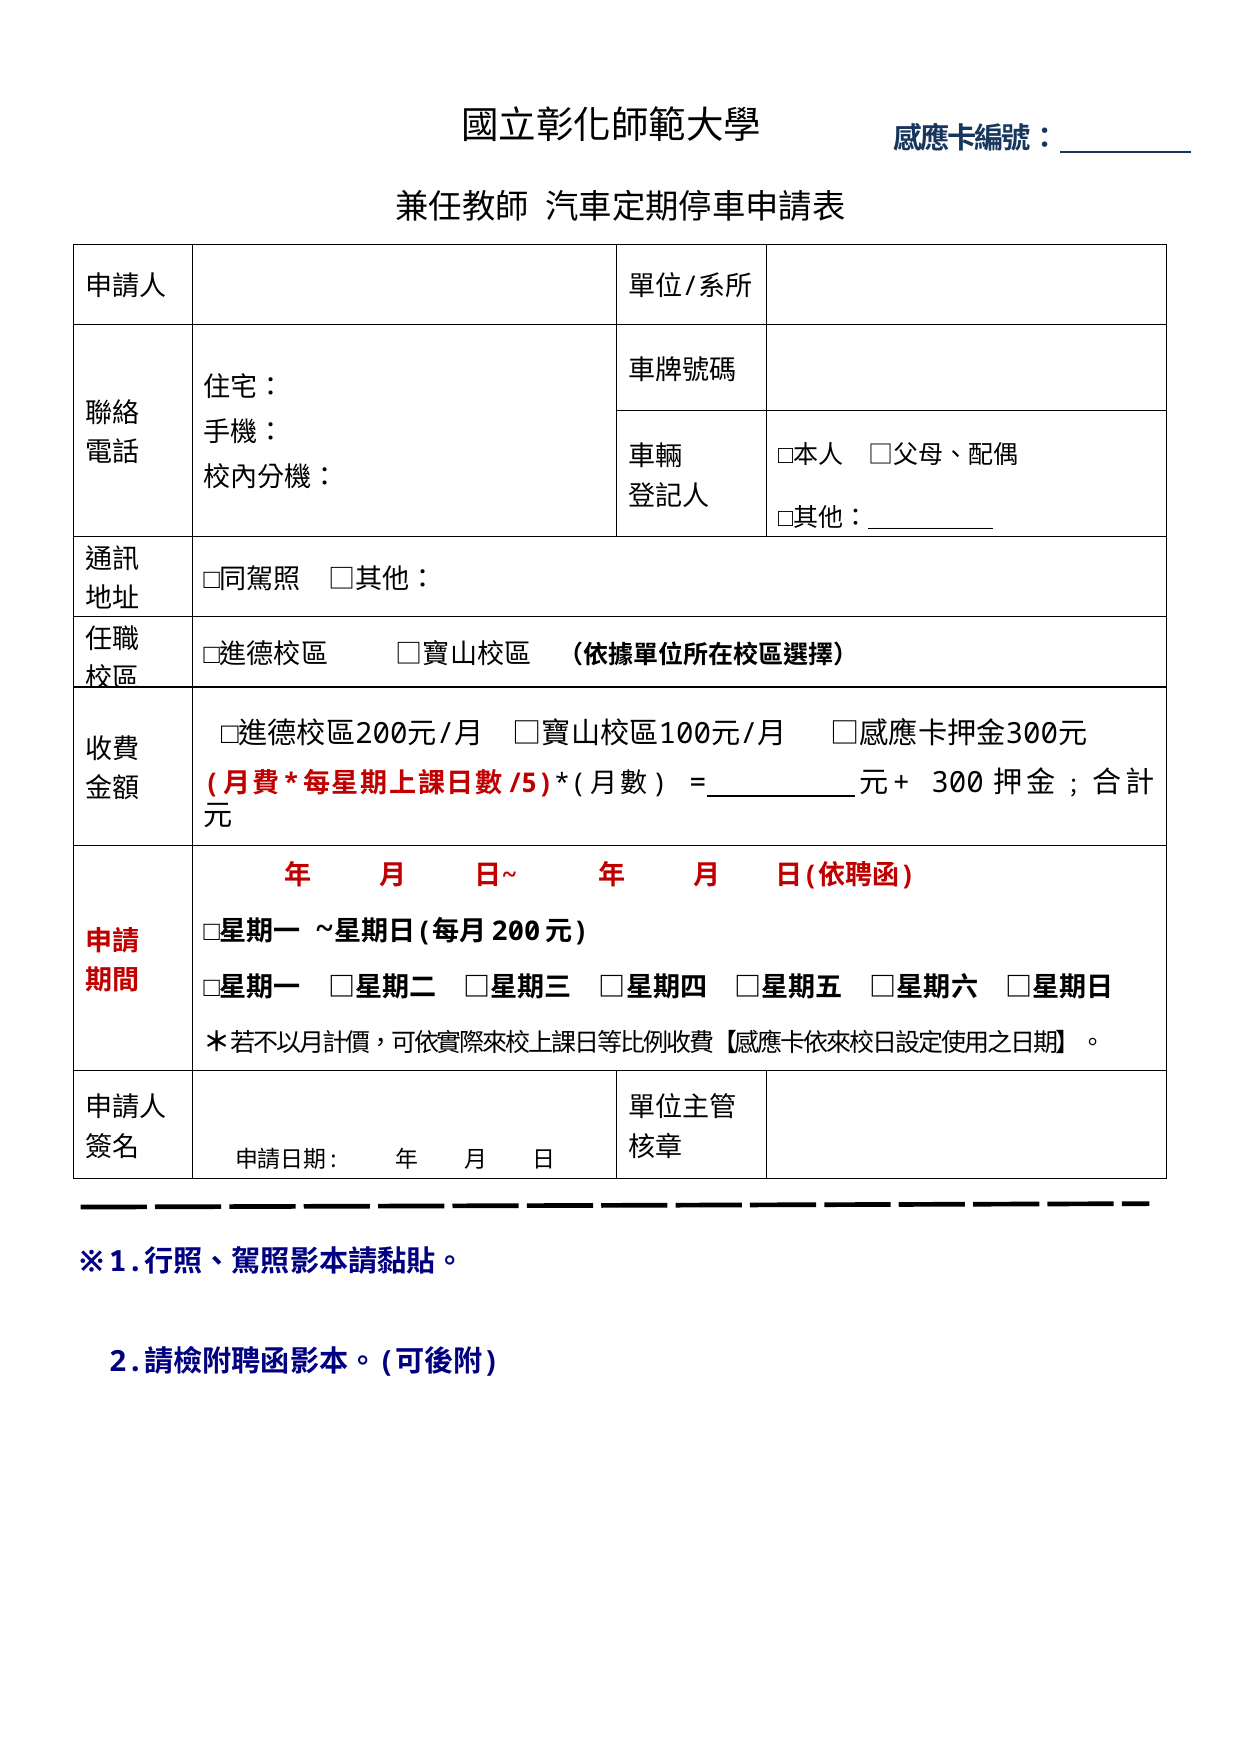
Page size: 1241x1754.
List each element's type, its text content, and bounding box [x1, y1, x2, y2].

table_cell [767, 1071, 1166, 1178]
text 感應卡編號： [893, 122, 1194, 155]
table_cell 任職 校區 [74, 617, 192, 686]
table_cell 住宅： 手機： 校內分機： [193, 325, 616, 536]
table_header [193, 245, 616, 323]
table_cell [767, 325, 1166, 410]
table_cell □進德校區 □寶山校區 （依據單位所在校區選擇） [193, 617, 1166, 686]
table_header [767, 245, 1166, 323]
table_cell 車輛 登記人 [617, 411, 766, 536]
text ※1.行照、駕照影本請黏貼。 [74, 1217, 1122, 1279]
table_cell 年 月 日~ 年 月 日(依聘函) □星期一 ~星期日(每月200元) □星期一 □星期二 □星期三 □星期四 □星期五 □星期六 □星期日 ＊若不以月計價，可依實際來校上課日等比例收費【感應卡依來校日設定使用之日期】。 [193, 846, 1166, 1070]
text 國立彰化師範大學 [878, 114, 1209, 173]
table_cell □本人 □父母、配偶 □其他：＿＿＿＿＿ [767, 411, 1166, 536]
table_cell 單位主管 核章 [617, 1071, 766, 1178]
table_header 申請人 [74, 245, 192, 323]
table_cell 通訊 地址 [74, 537, 192, 616]
table_cell 申請日期: 年 月 日 [193, 1071, 616, 1178]
table_cell 申請人 簽名 [74, 1071, 192, 1178]
table_header 單位/系所 [617, 245, 766, 323]
text 兼任教師 汽車定期停車申請表 [118, 162, 1122, 225]
table_cell 收費 金額 [74, 688, 192, 845]
table_cell 車牌號碼 [617, 325, 766, 410]
table_cell □同駕照 □其他： [193, 537, 1166, 616]
text 2.請檢附聘函影本。(可後附) [74, 1317, 1122, 1379]
table_cell 聯絡 電話 [74, 325, 192, 536]
table_cell 申請 期間 [74, 846, 192, 1070]
table_cell □進德校區200元/月 □寶山校區100元/月 □感應卡押金300元 (月費*每星期上課日數/5)*(月數) = 元+ 300押金﹔合計 元 [193, 688, 1166, 845]
text 國立彰化師範大學 [118, 81, 1210, 143]
